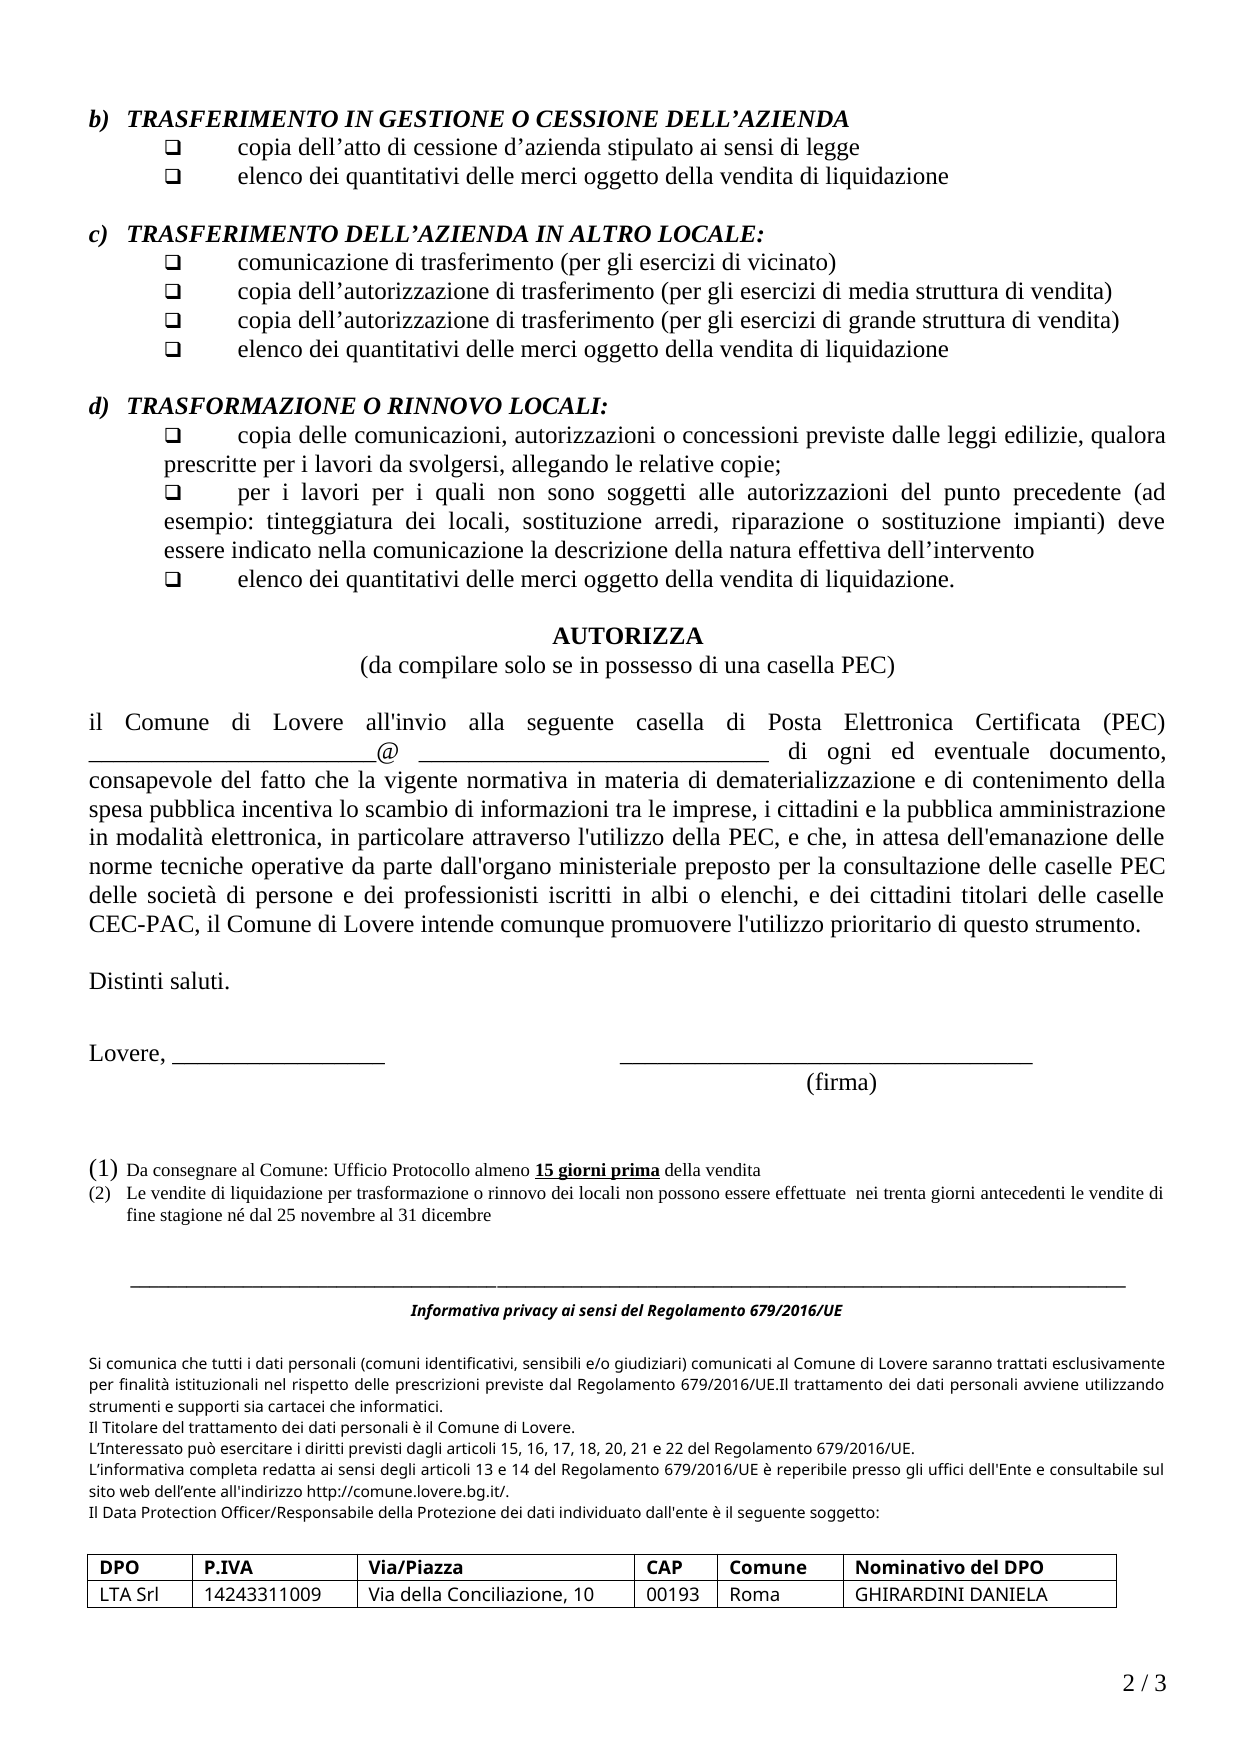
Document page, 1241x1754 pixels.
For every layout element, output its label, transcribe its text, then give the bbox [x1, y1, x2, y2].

text __________________________________________________________________________________________________________ [90, 1268, 1167, 1290]
table_header Comune [718, 1555, 843, 1580]
table_header Nominativo del DPO [844, 1555, 1116, 1580]
table_cell Via della Conciliazione, 10 [358, 1581, 634, 1607]
list Da consegnare al Comune: Ufficio Protocollo almeno 15 giorni prima della vendita [89, 1153, 1167, 1182]
list comunicazione di trasferimento (per gli esercizi di vicinato) [164, 247, 1167, 276]
list elenco dei quantitativi delle merci oggetto della vendita di liquidazione [164, 334, 1167, 362]
list elenco dei quantitativi delle merci oggetto della vendita di liquidazione. [164, 564, 1167, 592]
text L’informativa completa redatta ai sensi degli articoli 13 e 14 del Regolamento 679/2016/UE è reperibile presso gli uffici dell'Ente e consultabile sul sito web dell’ente all'indirizzo http://comune.lovere.bg.it/. [89, 1459, 1167, 1502]
text (da compilare solo se in possesso di una casella PEC) [89, 650, 1167, 679]
text il Comune di Lovere all'invio alla seguente casella di Posta Elettronica Certificata (PEC) _______________________@ ____________________________ di ogni ed eventuale documento, consapevole del fatto che la vigente normativa in materia di dematerializzazione e di contenimento della spesa pubblica incentiva lo scambio di informazioni tra le imprese, i cittadini e la pubblica amministrazione in modalità elettronica, in particolare attraverso l'utilizzo della PEC, e che, in attesa dell'emanazione delle norme tecniche operative da parte dall'organo ministeriale preposto per la consultazione delle caselle PEC delle società di persone e dei professionisti iscritti in albi o elenchi, e dei cittadini titolari delle caselle CEC-PAC, il Comune di Lovere intende comunque promuovere l'utilizzo prioritario di questo strumento. [89, 707, 1167, 937]
list copia dell’atto di cessione d’azienda stipulato ai sensi di legge [164, 132, 1167, 161]
list copia dell’autorizzazione di trasferimento (per gli esercizi di grande struttura di vendita) [164, 305, 1167, 334]
text L’Interessato può esercitare i diritti previsti dagli articoli 15, 16, 17, 18, 20, 21 e 22 del Regolamento 679/2016/UE. [89, 1438, 1167, 1459]
list TRASFORMAZIONE O RINNOVO LOCALI: [89, 391, 1167, 420]
list TRASFERIMENTO DELL’AZIENDA IN ALTRO LOCALE: [89, 219, 1167, 247]
list per i lavori per i quali non sono soggetti alle autorizzazioni del punto precedente (ad esempio: tinteggiatura dei locali, sostituzione arredi, riparazione o sostituzione impianti) deve essere indicato nella comunicazione la descrizione della natura effettiva dell’intervento [164, 477, 1167, 564]
table_cell 14243311009 [193, 1581, 357, 1607]
list copia dell’autorizzazione di trasferimento (per gli esercizi di media struttura di vendita) [164, 276, 1167, 305]
text AUTORIZZA [89, 621, 1167, 650]
table_header CAP [635, 1555, 717, 1580]
text Il Data Protection Officer/Responsabile della Protezione dei dati individuato dall'ente è il seguente soggetto: [89, 1502, 1167, 1523]
text Il Titolare del trattamento dei dati personali è il Comune di Lovere. [89, 1417, 1167, 1438]
list elenco dei quantitativi delle merci oggetto della vendita di liquidazione [164, 161, 1167, 190]
table_header Via/Piazza [358, 1555, 634, 1580]
list TRASFERIMENTO IN GESTIONE O CESSIONE DELL’AZIENDA [89, 104, 1167, 132]
table_header P.IVA [193, 1555, 357, 1580]
list Le vendite di liquidazione per trasformazione o rinnovo dei locali non possono essere effettuate nei trenta giorni antecedenti le vendite di fine stagione né dal 25 novembre al 31 dicembre [89, 1182, 1167, 1225]
text Lovere, _________________ _________________________________ [89, 1038, 1167, 1067]
table_cell GHIRARDINI DANIELA [844, 1581, 1116, 1607]
list copia delle comunicazioni, autorizzazioni o concessioni previste dalle leggi edilizie, qualora prescritte per i lavori da svolgersi, allegando le relative copie; [164, 420, 1167, 477]
text Informativa privacy ai sensi del Regolamento 679/2016/UE [89, 1300, 1167, 1321]
table_cell 00193 [635, 1581, 717, 1607]
table_cell Roma [718, 1581, 843, 1607]
text (firma) [531, 1067, 1167, 1096]
table_cell LTA Srl [88, 1581, 192, 1607]
text Distinti saluti. [89, 966, 1167, 995]
table_header DPO [88, 1555, 192, 1580]
text Si comunica che tutti i dati personali (comuni identificativi, sensibili e/o giudiziari) comunicati al Comune di Lovere saranno trattati esclusivamente per finalità istituzionali nel rispetto delle prescrizioni previste dal Regolamento 679/2016/UE.Il trattamento dei dati personali avviene utilizzando strumenti e supporti sia cartacei che informatici. [89, 1322, 1167, 1417]
